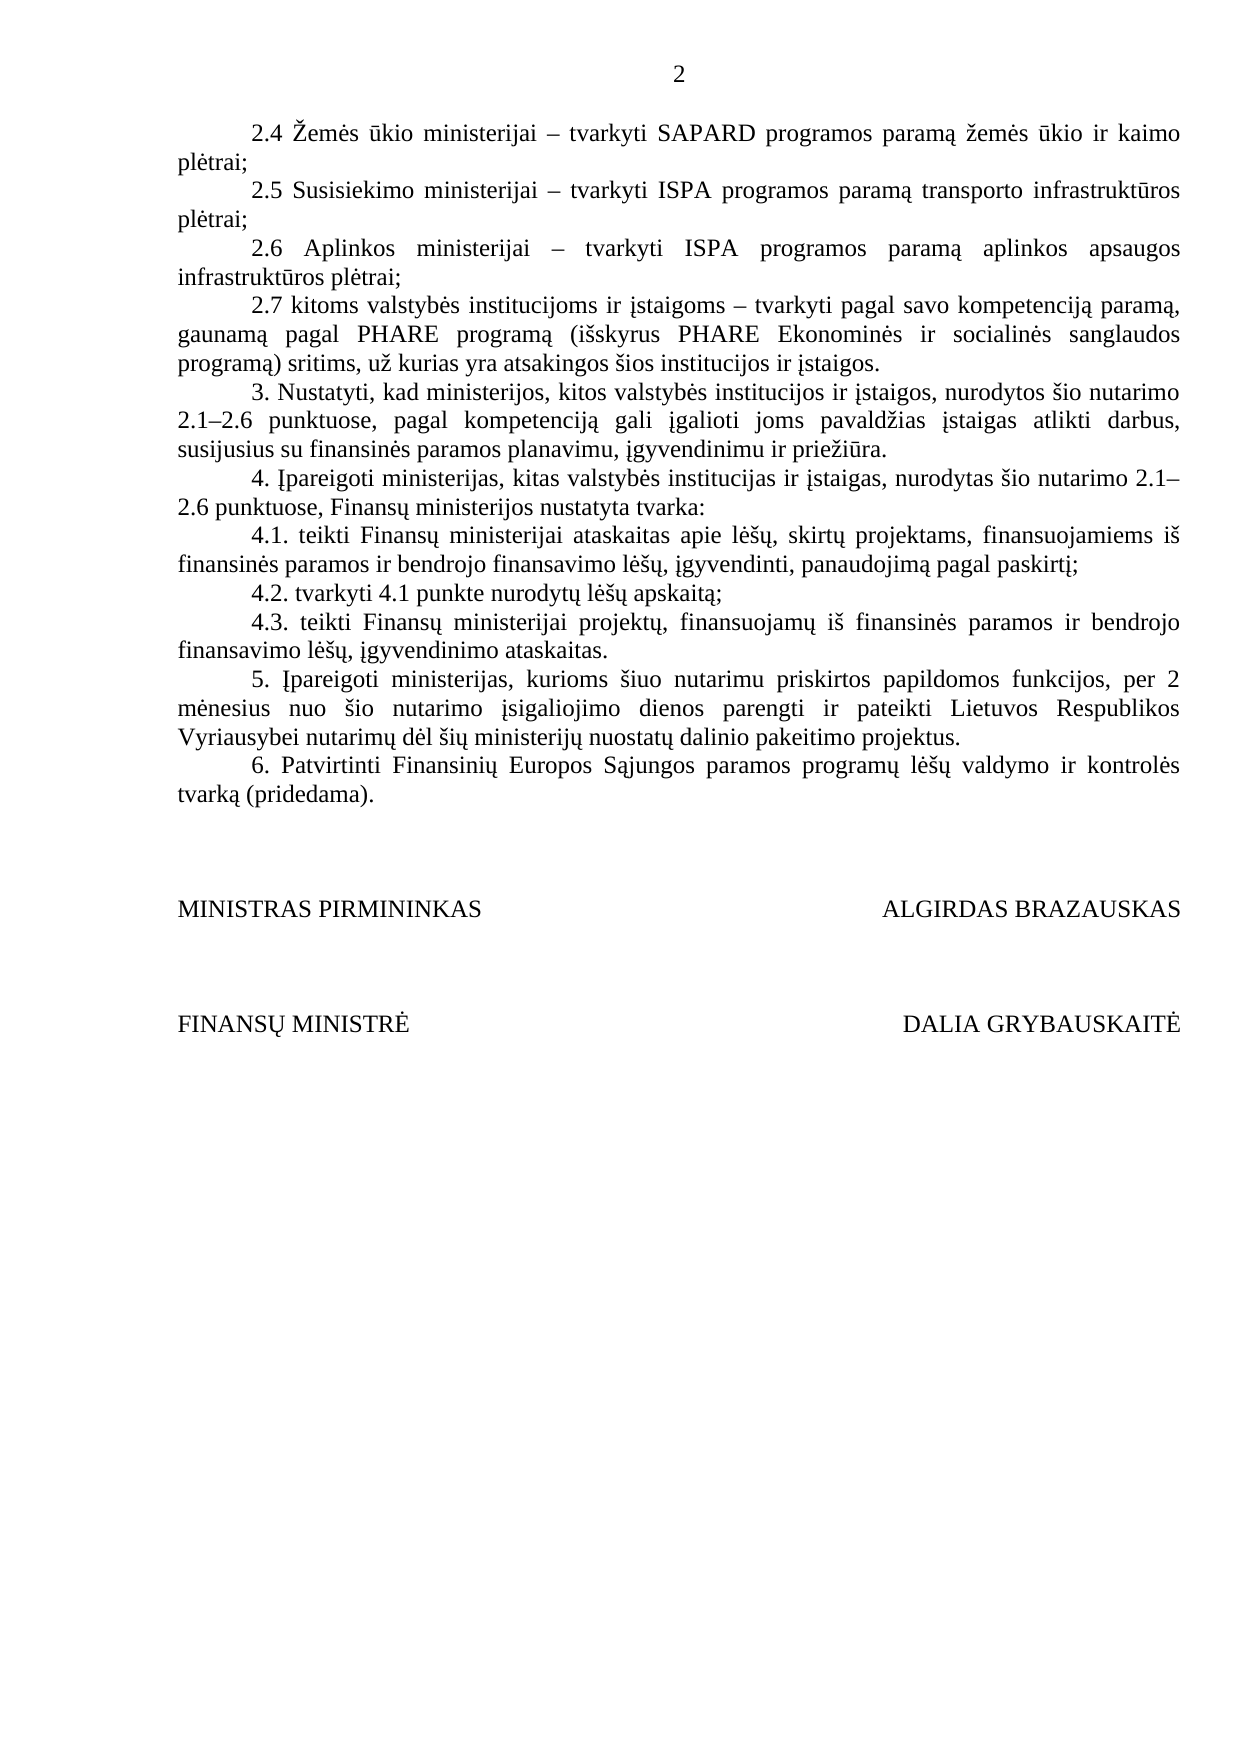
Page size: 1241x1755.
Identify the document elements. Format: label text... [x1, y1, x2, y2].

text 6. Patvirtinti Finansinių Europos Sąjungos paramos programų lėšų valdymo ir kontrolės tvarką (pridedama). [177, 751, 1181, 808]
text 4.2. tvarkyti 4.1 punkte nurodytų lėšų apskaitą; [177, 578, 1181, 607]
text Ministras Pirmininkas Algirdas Brazauskas [177, 894, 1181, 923]
text 4. Įpareigoti ministerijas, kitas valstybės institucijas ir įstaigas, nurodytas šio nutarimo 2.1–2.6 punktuose, Finansų ministerijos nustatyta tvarka: [177, 463, 1181, 521]
text 2.4 Žemės ūkio ministerijai – tvarkyti SAPARD programos paramą žemės ūkio ir kaimo plėtrai; [177, 118, 1181, 176]
text 2.6 Aplinkos ministerijai – tvarkyti ISPA programos paramą aplinkos apsaugos infrastruktūros plėtrai; [177, 233, 1181, 291]
text Finansų ministrė Dalia Grybauskaitė [177, 1009, 1181, 1038]
text 3. Nustatyti, kad ministerijos, kitos valstybės institucijos ir įstaigos, nurodytos šio nutarimo 2.1–2.6 punktuose, pagal kompetenciją gali įgalioti joms pavaldžias įstaigas atlikti darbus, susijusius su finansinės paramos planavimu, įgyvendinimu ir priežiūra. [177, 377, 1181, 463]
text 4.1. teikti Finansų ministerijai ataskaitas apie lėšų, skirtų projektams, finansuojamiems iš finansinės paramos ir bendrojo finansavimo lėšų, įgyvendinti, panaudojimą pagal paskirtį; [177, 521, 1181, 578]
text 2.5 Susisiekimo ministerijai – tvarkyti ISPA programos paramą transporto infrastruktūros plėtrai; [177, 176, 1181, 233]
text 4.3. teikti Finansų ministerijai projektų, finansuojamų iš finansinės paramos ir bendrojo finansavimo lėšų, įgyvendinimo ataskaitas. [177, 607, 1181, 664]
text 5. Įpareigoti ministerijas, kurioms šiuo nutarimu priskirtos papildomos funkcijos, per 2 mėnesius nuo šio nutarimo įsigaliojimo dienos parengti ir pateikti Lietuvos Respublikos Vyriausybei nutarimų dėl šių ministerijų nuostatų dalinio pakeitimo projektus. [177, 664, 1181, 751]
text 2.7 kitoms valstybės institucijoms ir įstaigoms – tvarkyti pagal savo kompetenciją paramą, gaunamą pagal PHARE programą (išskyrus PHARE Ekonominės ir socialinės sanglaudos programą) sritims, už kurias yra atsakingos šios institucijos ir įstaigos. [177, 291, 1181, 377]
